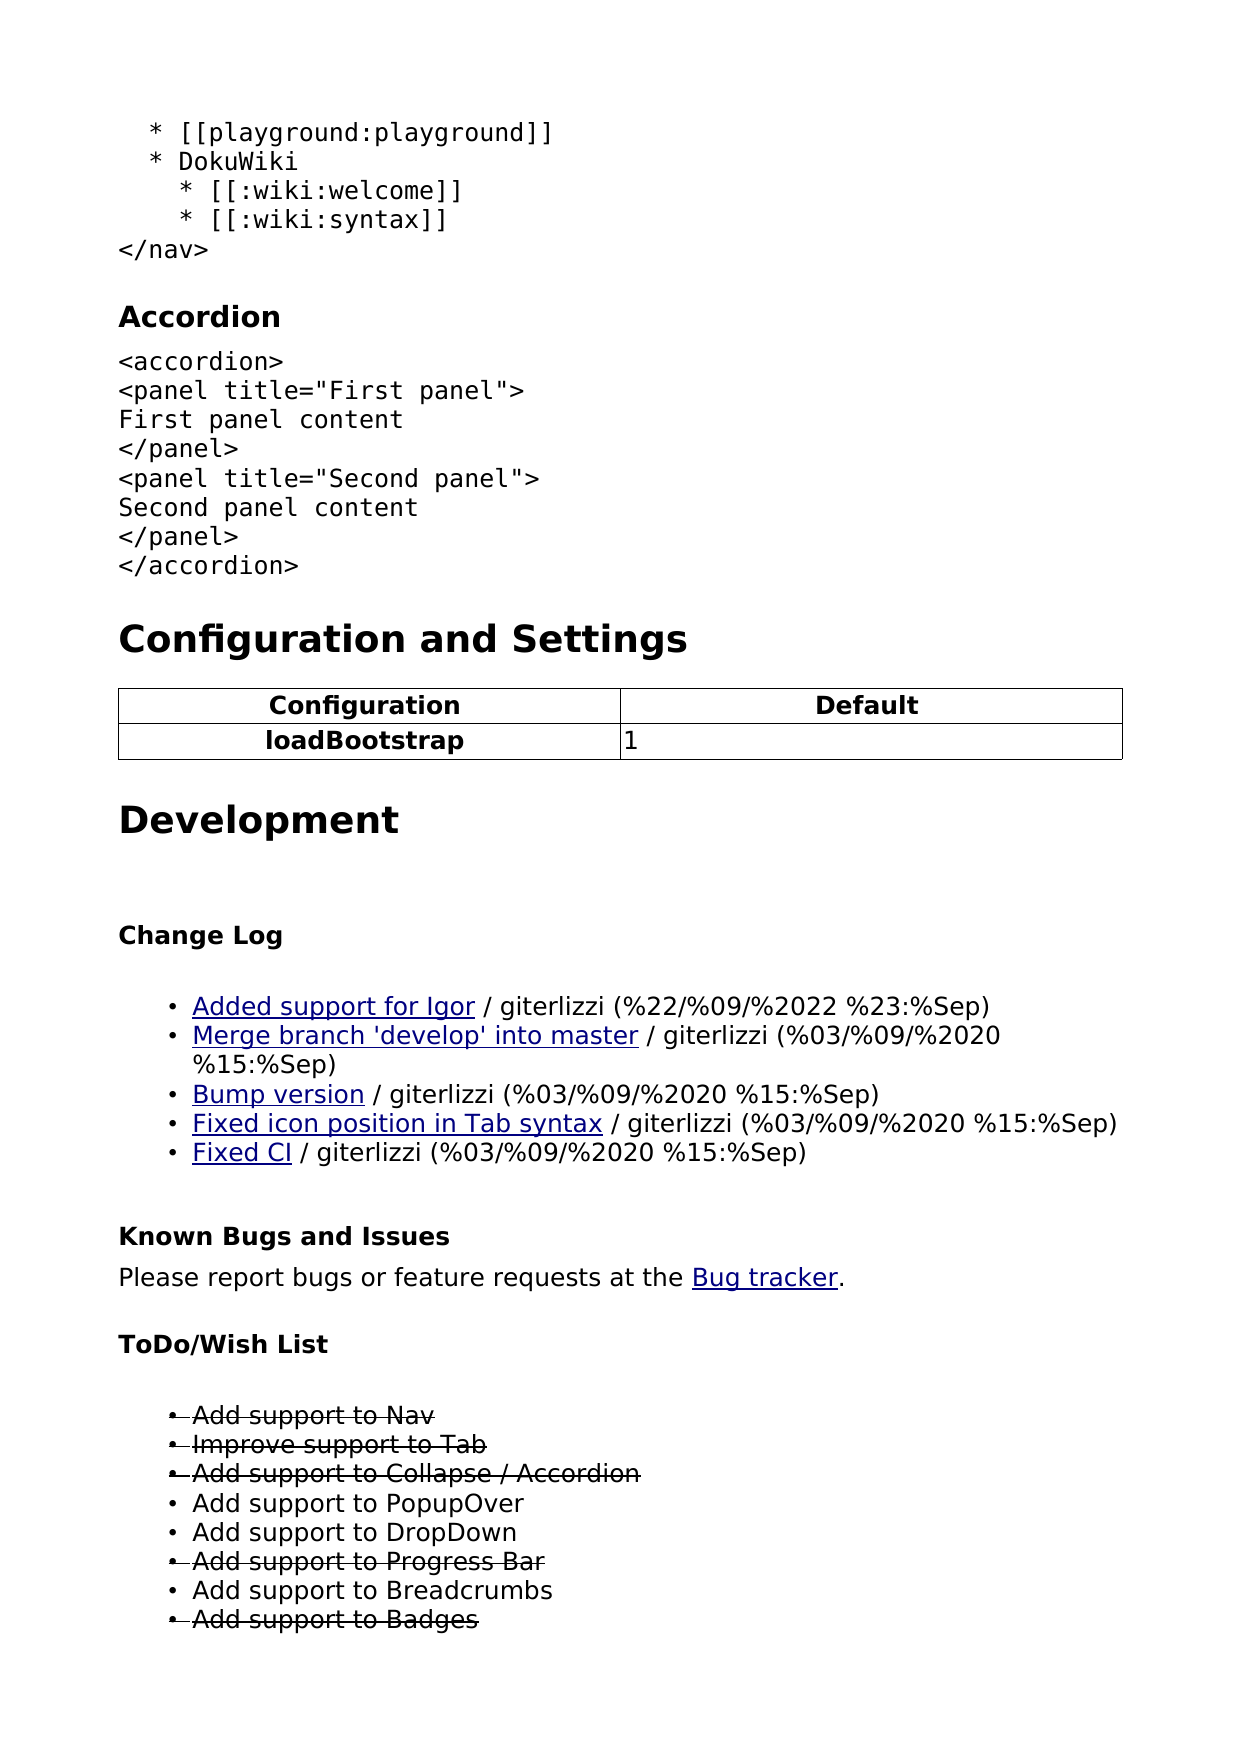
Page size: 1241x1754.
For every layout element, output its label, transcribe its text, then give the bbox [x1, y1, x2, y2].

subtitle Configuration and Settings [118, 617, 1122, 661]
list Add support to Breadcrumbs [177, 1576, 1122, 1605]
list Bump version / giterlizzi (%03/%09/%2020 %15:%Sep) [177, 1080, 1122, 1109]
text Please report bugs or feature requests at the Bug tracker. [118, 1263, 1122, 1293]
subtitle ToDo/Wish List [118, 1330, 1122, 1359]
text <accordion> <panel title="First panel"> First panel content </panel> <panel title="Second panel"> Second panel content </panel> </accordion> [118, 347, 1122, 581]
list Add support to Collapse / Accordion [177, 1459, 1122, 1489]
table_header Default [621, 689, 1122, 723]
subtitle Known Bugs and Issues [118, 1222, 1122, 1251]
list Fixed CI / giterlizzi (%03/%09/%2020 %15:%Sep) [177, 1138, 1122, 1167]
subtitle Development [118, 798, 1122, 842]
list Added support for Igor / giterlizzi (%22/%09/%2022 %23:%Sep) [177, 992, 1122, 1021]
table_cell loadBootstrap [119, 724, 620, 758]
table_cell 1 [621, 724, 1122, 758]
list Fixed icon position in Tab syntax / giterlizzi (%03/%09/%2020 %15:%Sep) [177, 1109, 1122, 1138]
list Add support to Badges [177, 1605, 1122, 1634]
list Add support to Nav [177, 1401, 1122, 1430]
list Add support to DropDown [177, 1518, 1122, 1547]
list Merge branch 'develop' into master / giterlizzi (%03/%09/%2020 %15:%Sep) [177, 1021, 1122, 1080]
table_header Configuration [119, 689, 620, 723]
list Add support to Progress Bar [177, 1547, 1122, 1576]
list Improve support to Tab [177, 1430, 1122, 1459]
text * [[playground:playground]] * DokuWiki * [[:wiki:welcome]] * [[:wiki:syntax]] </nav> [118, 118, 1122, 264]
subtitle Accordion [118, 301, 1122, 335]
list Add support to PopupOver [177, 1489, 1122, 1518]
subtitle Change Log [118, 921, 1122, 950]
